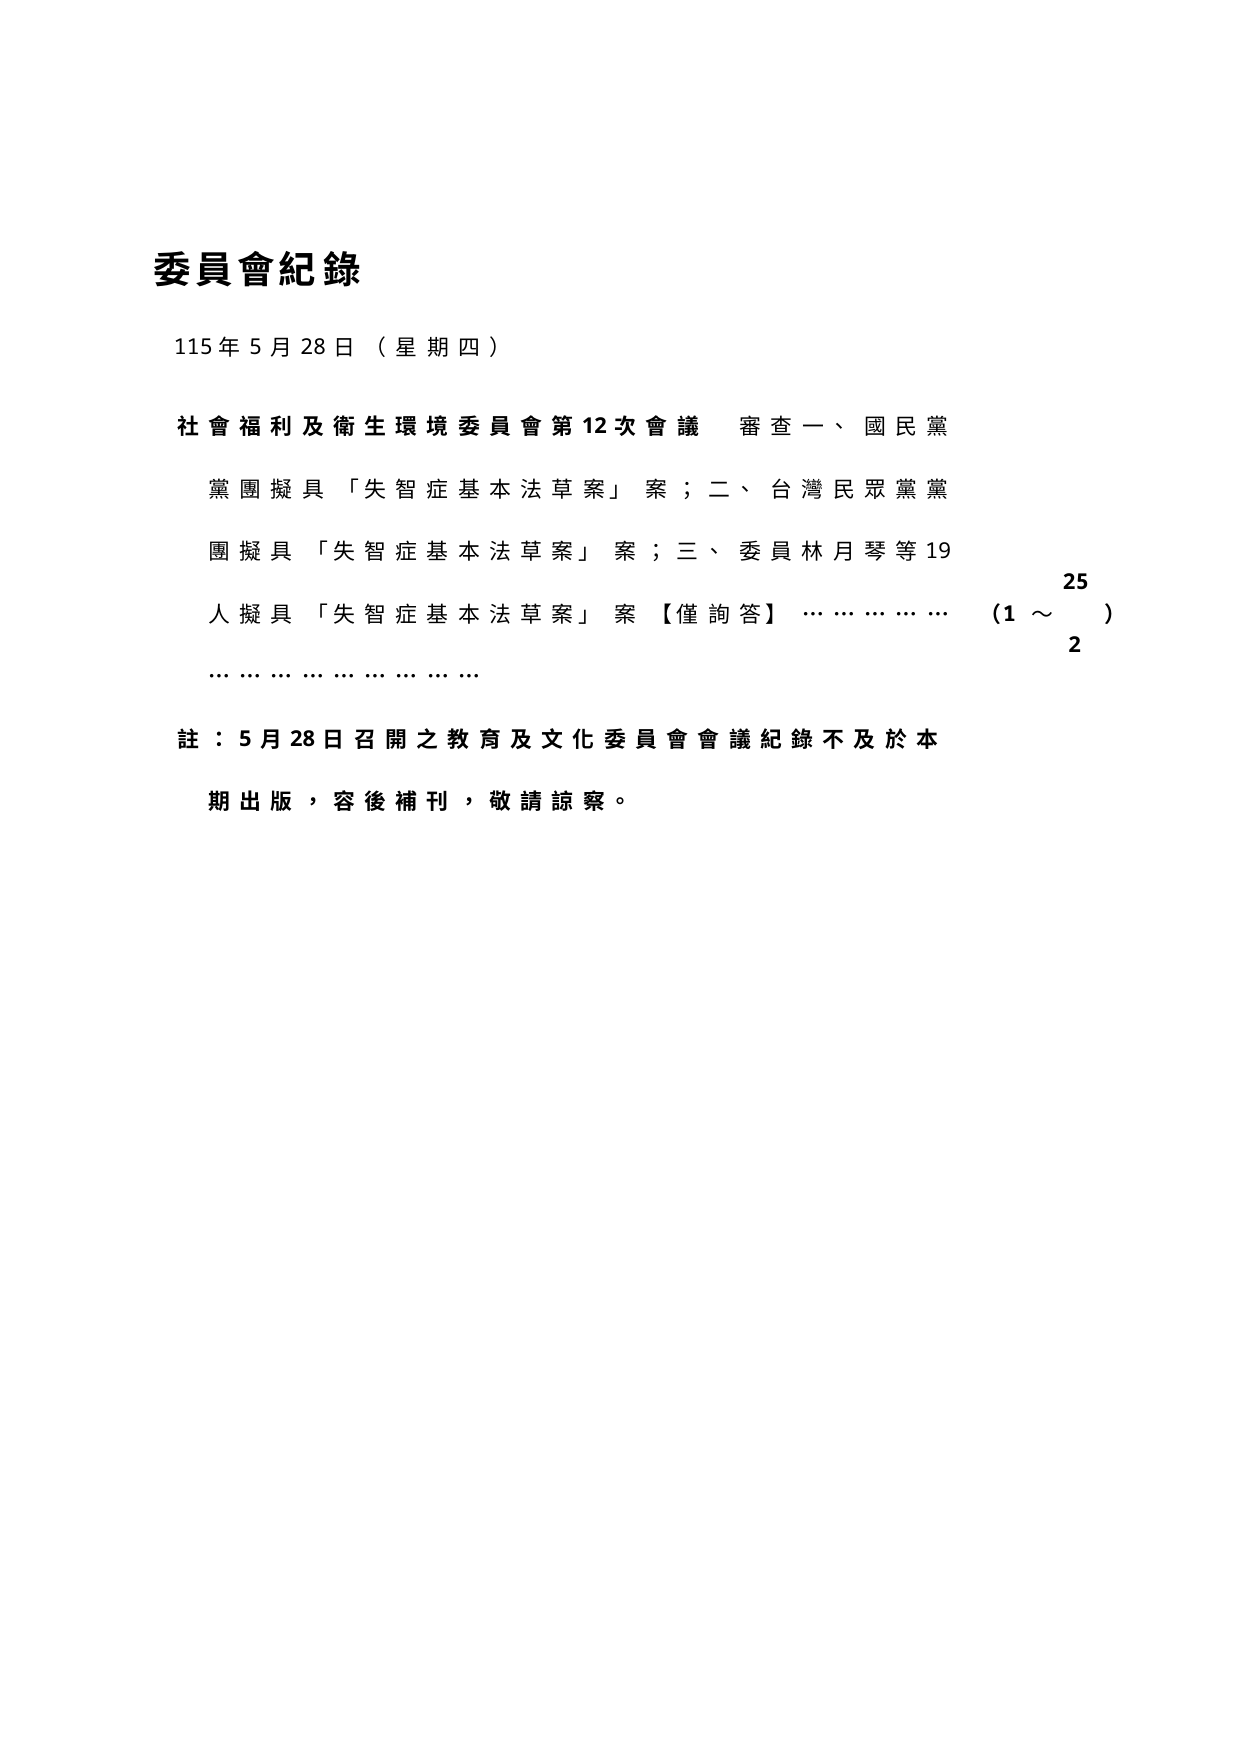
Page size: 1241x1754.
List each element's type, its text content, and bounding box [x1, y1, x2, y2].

table_cell [1023, 706, 1053, 831]
table_cell 註：5月28日召開之教育及文化委員會會議紀錄不及於本期出版，容後補刊，敬請諒察。 [150, 706, 967, 831]
table_cell 社會福利及衛生環境委員會第12次會議 審查一、國民黨黨團擬具「失智症基本法草案」案；二、台灣民眾黨黨團擬具「失智症基本法草案」案；三、委員林月琴等19人擬具「失智症基本法草案」案【僅詢答】…………………………………… [150, 394, 967, 706]
table_cell ～ [1023, 394, 1053, 706]
table_cell [986, 831, 1023, 894]
table_cell 252 [1053, 394, 1091, 706]
table_cell [1053, 706, 1091, 831]
table_cell [1091, 831, 1108, 894]
table_cell 委員會紀錄 115年5月28日（星期四） [150, 219, 1108, 394]
table_cell [1023, 831, 1053, 894]
table_cell [1091, 706, 1108, 831]
table_cell [1053, 831, 1091, 894]
table_cell （ [967, 394, 986, 706]
table_cell [967, 706, 986, 831]
table_cell [150, 831, 967, 894]
table_cell [967, 831, 986, 894]
table_cell [986, 706, 1023, 831]
table_cell 1 [986, 394, 1023, 706]
table_cell ） [1091, 394, 1108, 706]
